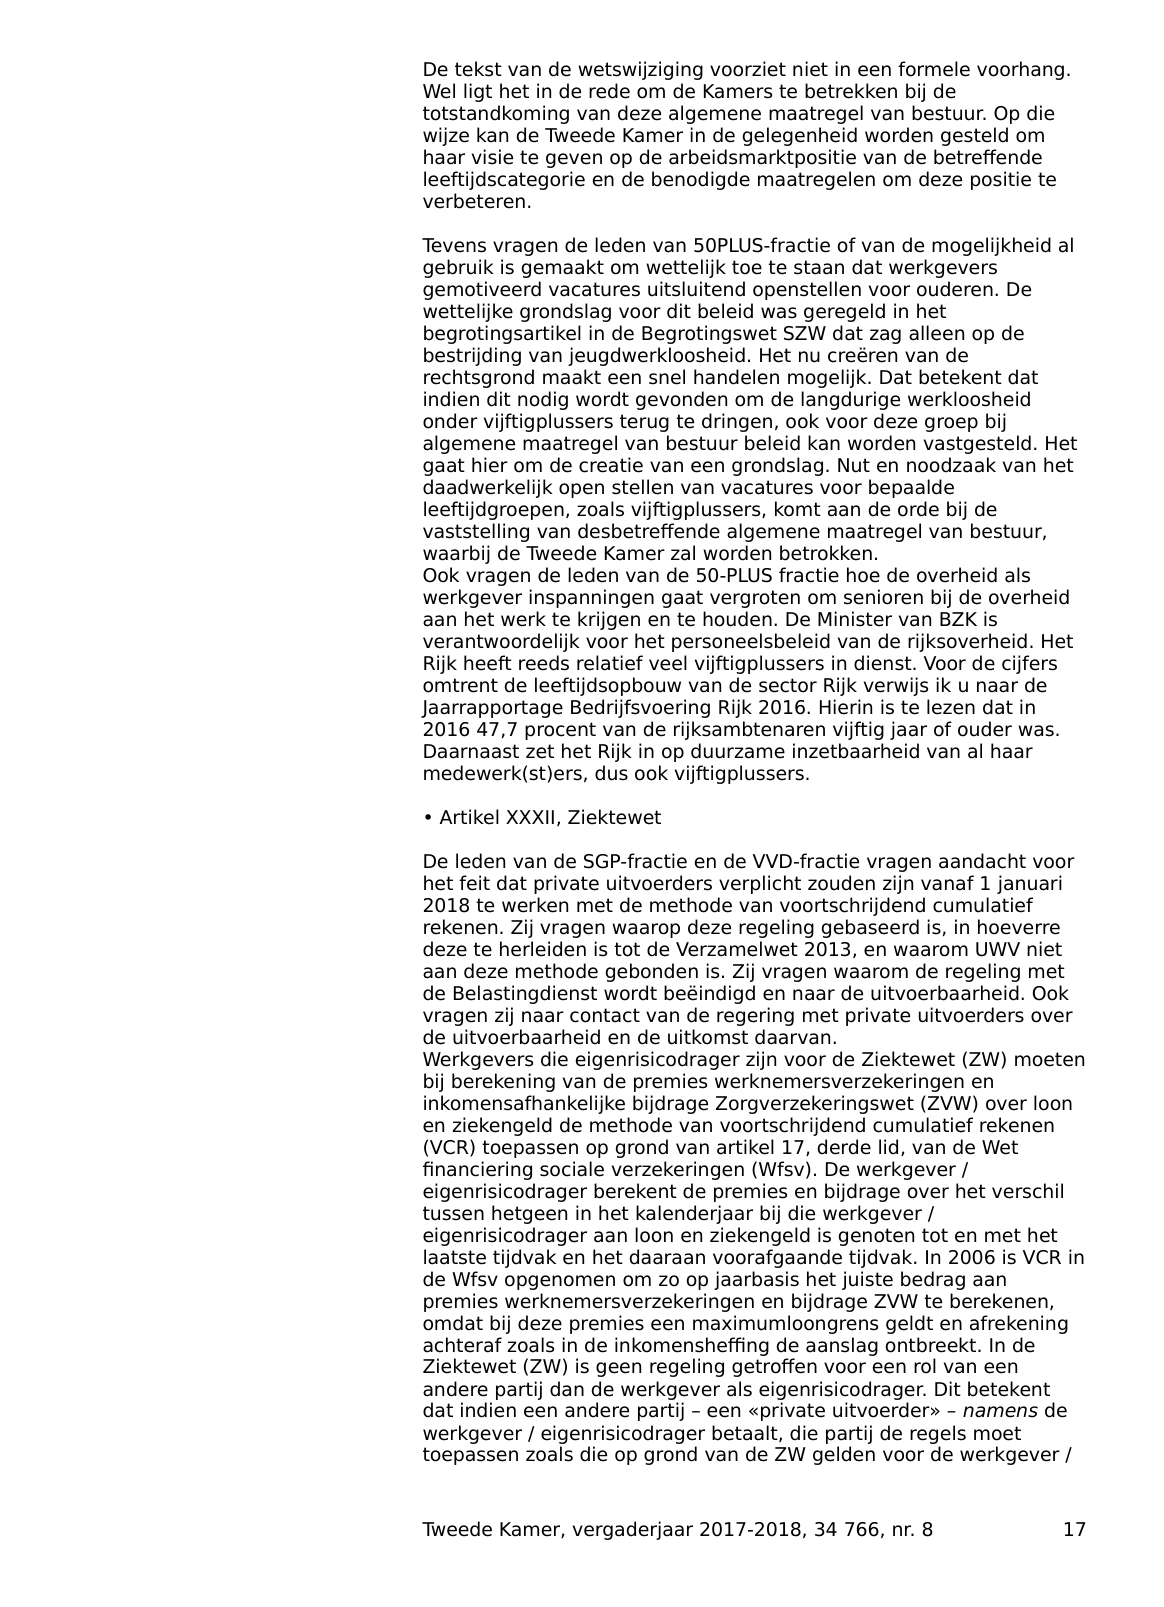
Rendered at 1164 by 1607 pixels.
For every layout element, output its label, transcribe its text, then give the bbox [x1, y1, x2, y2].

text Werkgevers die eigenrisicodrager zijn voor de Ziektewet (ZW) moeten bij berekening van de premies werknemersverzekeringen en inkomensafhankelijke bijdrage Zorgverzekeringswet (ZVW) over loon en ziekengeld de methode van voortschrijdend cumulatief rekenen (VCR) toepassen op grond van artikel 17, derde lid, van de Wet financiering sociale verzekeringen (Wfsv). De werkgever / eigenrisicodrager berekent de premies en bijdrage over het verschil tussen hetgeen in het kalenderjaar bij die werkgever / eigenrisicodrager aan loon en ziekengeld is genoten tot en met het laatste tijdvak en het daaraan voorafgaande tijdvak. In 2006 is VCR in de Wfsv opgenomen om zo op jaarbasis het juiste bedrag aan premies werknemersverzekeringen en bijdrage ZVW te berekenen, omdat bij deze premies een maximumloongrens geldt en afrekening achteraf zoals in de inkomensheffing de aanslag ontbreekt. In de Ziektewet (ZW) is geen regeling getroffen voor een rol van een andere partij dan de werkgever als eigenrisicodrager. Dit betekent dat indien een andere partij – een «private uitvoerder» – namens de werkgever / eigenrisicodrager betaalt, die partij de regels moet toepassen zoals die op grond van de ZW gelden voor de werkgever / [422, 1049, 1087, 1466]
text De tekst van de wetswijziging voorziet niet in een formele voorhang. Wel ligt het in de rede om de Kamers te betrekken bij de totstandkoming van deze algemene maatregel van bestuur. Op die wijze kan de Tweede Kamer in de gelegenheid worden gesteld om haar visie te geven op de arbeidsmarktpositie van de betreffende leeftijdscategorie en de benodigde maatregelen om deze positie te verbeteren. [422, 59, 1087, 213]
text Tevens vragen de leden van 50PLUS-fractie of van de mogelijkheid al gebruik is gemaakt om wettelijk toe te staan dat werkgevers gemotiveerd vacatures uitsluitend openstellen voor ouderen. De wettelijke grondslag voor dit beleid was geregeld in het begrotingsartikel in de Begrotingswet SZW dat zag alleen op de bestrijding van jeugdwerkloosheid. Het nu creëren van de rechtsgrond maakt een snel handelen mogelijk. Dat betekent dat indien dit nodig wordt gevonden om de langdurige werkloosheid onder vijftigplussers terug te dringen, ook voor deze groep bij algemene maatregel van bestuur beleid kan worden vastgesteld. Het gaat hier om de creatie van een grondslag. Nut en noodzaak van het daadwerkelijk open stellen van vacatures voor bepaalde leeftijdgroepen, zoals vijftigplussers, komt aan de orde bij de vaststelling van desbetreffende algemene maatregel van bestuur, waarbij de Tweede Kamer zal worden betrokken. [422, 235, 1087, 565]
subtitle • Artikel XXXII, Ziektewet [422, 807, 1087, 829]
text De leden van de SGP-fractie en de VVD-fractie vragen aandacht voor het feit dat private uitvoerders verplicht zouden zijn vanaf 1 januari 2018 te werken met de methode van voortschrijdend cumulatief rekenen. Zij vragen waarop deze regeling gebaseerd is, in hoeverre deze te herleiden is tot de Verzamelwet 2013, en waarom UWV niet aan deze methode gebonden is. Zij vragen waarom de regeling met de Belastingdienst wordt beëindigd en naar de uitvoerbaarheid. Ook vragen zij naar contact van de regering met private uitvoerders over de uitvoerbaarheid en de uitkomst daarvan. [422, 851, 1087, 1049]
text Ook vragen de leden van de 50-PLUS fractie hoe de overheid als werkgever inspanningen gaat vergroten om senioren bij de overheid aan het werk te krijgen en te houden. De Minister van BZK is verantwoordelijk voor het personeelsbeleid van de rijksoverheid. Het Rijk heeft reeds relatief veel vijftigplussers in dienst. Voor de cijfers omtrent de leeftijdsopbouw van de sector Rijk verwijs ik u naar de Jaarrapportage Bedrijfsvoering Rijk 2016. Hierin is te lezen dat in 2016 47,7 procent van de rijksambtenaren vijftig jaar of ouder was. Daarnaast zet het Rijk in op duurzame inzetbaarheid van al haar medewerk(st)ers, dus ook vijftigplussers. [422, 565, 1087, 784]
